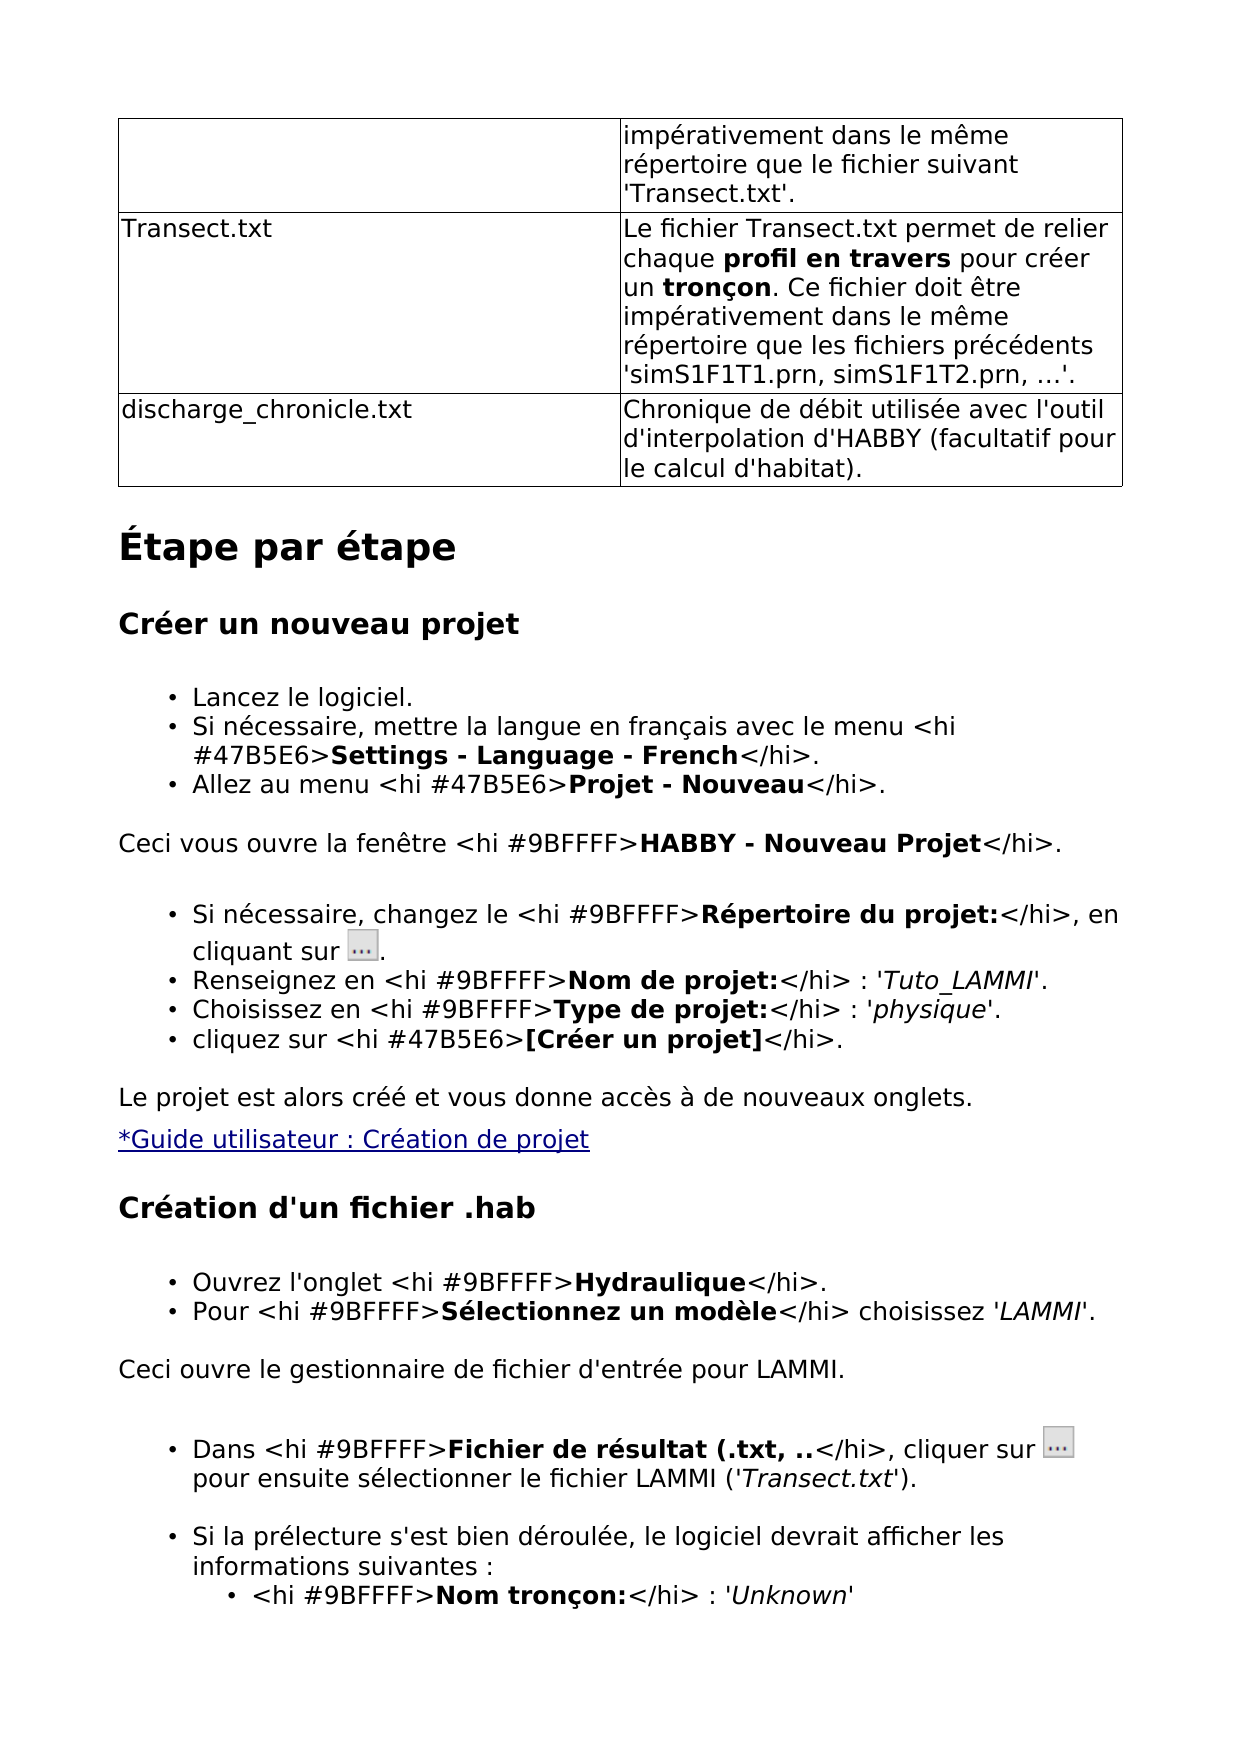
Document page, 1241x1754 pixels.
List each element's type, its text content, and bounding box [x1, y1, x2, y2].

list Pour <hi #9BFFFF>Sélectionnez un modèle</hi> choisissez 'LAMMI'. [177, 1297, 1122, 1326]
table_cell Transect.txt [119, 213, 620, 392]
table_cell Le fichier Transect.txt permet de relier chaque profil en travers pour créer un tronçon. Ce fichier doit être impérativement dans le même répertoire que les fichiers précédents 'simS1F1T1.prn, simS1F1T2.prn, …'. [621, 213, 1122, 392]
subtitle Création d'un fichier .hab [118, 1192, 1122, 1226]
list Choisissez en <hi #9BFFFF>Type de projet:</hi> : 'physique'. [177, 996, 1122, 1025]
list Dans <hi #9BFFFF>Fichier de résultat (.txt, ..</hi>, cliquer sur pour ensuite sélectionner le fichier LAMMI ('Transect.txt'). [177, 1427, 1122, 1493]
table_cell discharge_chronicle.txt [119, 394, 620, 486]
picture [347, 929, 379, 961]
list <hi #9BFFFF>Nom tronçon:</hi> : 'Unknown' [236, 1581, 1122, 1610]
list Si nécessaire, mettre la langue en français avec le menu <hi #47B5E6>Settings - Language - French</hi>. [177, 712, 1122, 770]
list Lancez le logiciel. [177, 683, 1122, 712]
text Ceci ouvre le gestionnaire de fichier d'entrée pour LAMMI. [118, 1356, 1122, 1385]
subtitle Créer un nouveau projet [118, 607, 1122, 641]
subtitle Étape par étape [118, 526, 1122, 569]
list Renseignez en <hi #9BFFFF>Nom de projet:</hi> : 'Tuto_LAMMI'. [177, 967, 1122, 996]
text Ceci vous ouvre la fenêtre <hi #9BFFFF>HABBY - Nouveau Projet</hi>. [118, 829, 1122, 858]
table_cell Chronique de débit utilisée avec l'outil d'interpolation d'HABBY (facultatif pour le calcul d'habitat). [621, 394, 1122, 486]
picture [1043, 1426, 1075, 1458]
list Si la prélecture s'est bien déroulée, le logiciel devrait afficher les informations suivantes : [177, 1523, 1122, 1581]
list Allez au menu <hi #47B5E6>Projet - Nouveau</hi>. [177, 770, 1122, 799]
list Ouvrez l'onglet <hi #9BFFFF>Hydraulique</hi>. [177, 1268, 1122, 1297]
text Le projet est alors créé et vous donne accès à de nouveaux onglets. [118, 1083, 1122, 1113]
list Si nécessaire, changez le <hi #9BFFFF>Répertoire du projet:</hi>, en cliquant sur . [177, 900, 1122, 967]
table_cell [119, 119, 620, 212]
list cliquez sur <hi #47B5E6>[Créer un projet]</hi>. [177, 1025, 1122, 1054]
text *Guide utilisateur : Création de projet [118, 1125, 1122, 1154]
table_cell impérativement dans le même répertoire que le fichier suivant 'Transect.txt'. [621, 119, 1122, 212]
